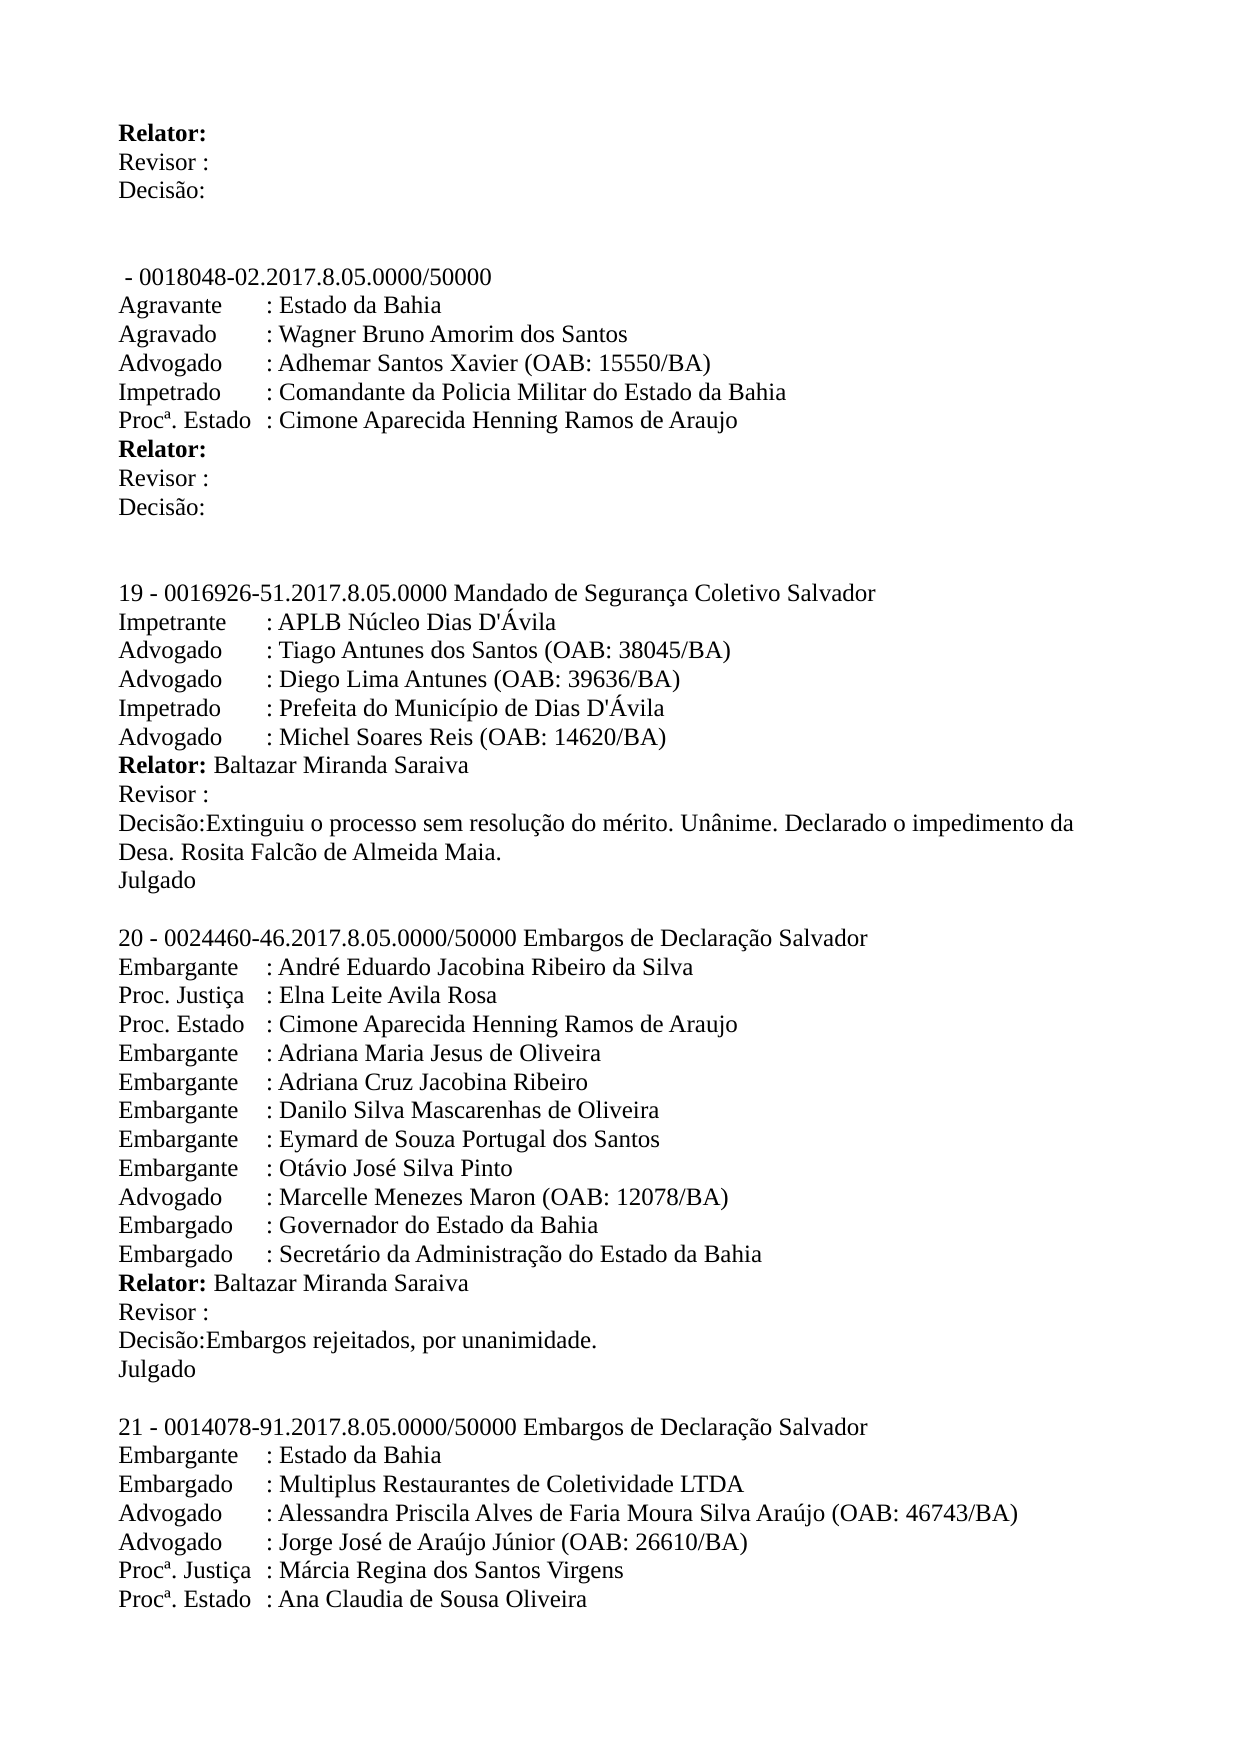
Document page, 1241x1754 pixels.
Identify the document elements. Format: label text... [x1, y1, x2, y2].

text Embargante : Estado da Bahia Embargado : Multiplus Restaurantes de Coletividade LTDA Advogado : Alessandra Priscila Alves de Faria Moura Silva Araújo (OAB: 46743/BA) Advogado : Jorge José de Araújo Júnior (OAB: 26610/BA) Procª. Justiça : Márcia Regina dos Santos Virgens Procª. Estado : Ana Claudia de Sousa Oliveira [118, 1441, 1122, 1613]
text 21 - 0014078-91.2017.8.05.0000/50000 Embargos de Declaração Salvador [118, 1412, 1122, 1441]
text - 0018048-02.2017.8.05.0000/50000 [118, 262, 1122, 291]
text Impetrante : APLB Núcleo Dias D'Ávila Advogado : Tiago Antunes dos Santos (OAB: 38045/BA) Advogado : Diego Lima Antunes (OAB: 39636/BA) Impetrado : Prefeita do Município de Dias D'Ávila Advogado : Michel Soares Reis (OAB: 14620/BA) Relator: Baltazar Miranda Saraiva [118, 607, 1122, 779]
text Embargante : André Eduardo Jacobina Ribeiro da Silva Proc. Justiça : Elna Leite Avila Rosa Proc. Estado : Cimone Aparecida Henning Ramos de Araujo Embargante : Adriana Maria Jesus de Oliveira Embargante : Adriana Cruz Jacobina Ribeiro Embargante : Danilo Silva Mascarenhas de Oliveira Embargante : Eymard de Souza Portugal dos Santos Embargante : Otávio José Silva Pinto Advogado : Marcelle Menezes Maron (OAB: 12078/BA) Embargado : Governador do Estado da Bahia Embargado : Secretário da Administração do Estado da Bahia Relator: Baltazar Miranda Saraiva [118, 952, 1122, 1297]
text Decisão: [118, 176, 1122, 204]
text Revisor : [118, 1297, 1122, 1326]
text 20 - 0024460-46.2017.8.05.0000/50000 Embargos de Declaração Salvador [118, 923, 1122, 952]
text Revisor : [118, 463, 1122, 492]
text Decisão:Embargos rejeitados, por unanimidade. [118, 1326, 1122, 1354]
text Revisor : [118, 779, 1122, 808]
text Julgado [118, 1354, 1122, 1383]
text Revisor : [118, 147, 1122, 176]
text Julgado [118, 866, 1122, 894]
text Decisão:Extinguiu o processo sem resolução do mérito. Unânime. Declarado o impedimento da Desa. Rosita Falcão de Almeida Maia. [118, 808, 1122, 866]
text Relator: [118, 118, 1122, 147]
text Agravante : Estado da Bahia Agravado : Wagner Bruno Amorim dos Santos Advogado : Adhemar Santos Xavier (OAB: 15550/BA) Impetrado : Comandante da Policia Militar do Estado da Bahia Procª. Estado : Cimone Aparecida Henning Ramos de Araujo Relator: [118, 291, 1122, 463]
text Decisão: [118, 492, 1122, 521]
text 19 - 0016926-51.2017.8.05.0000 Mandado de Segurança Coletivo Salvador [118, 578, 1122, 607]
